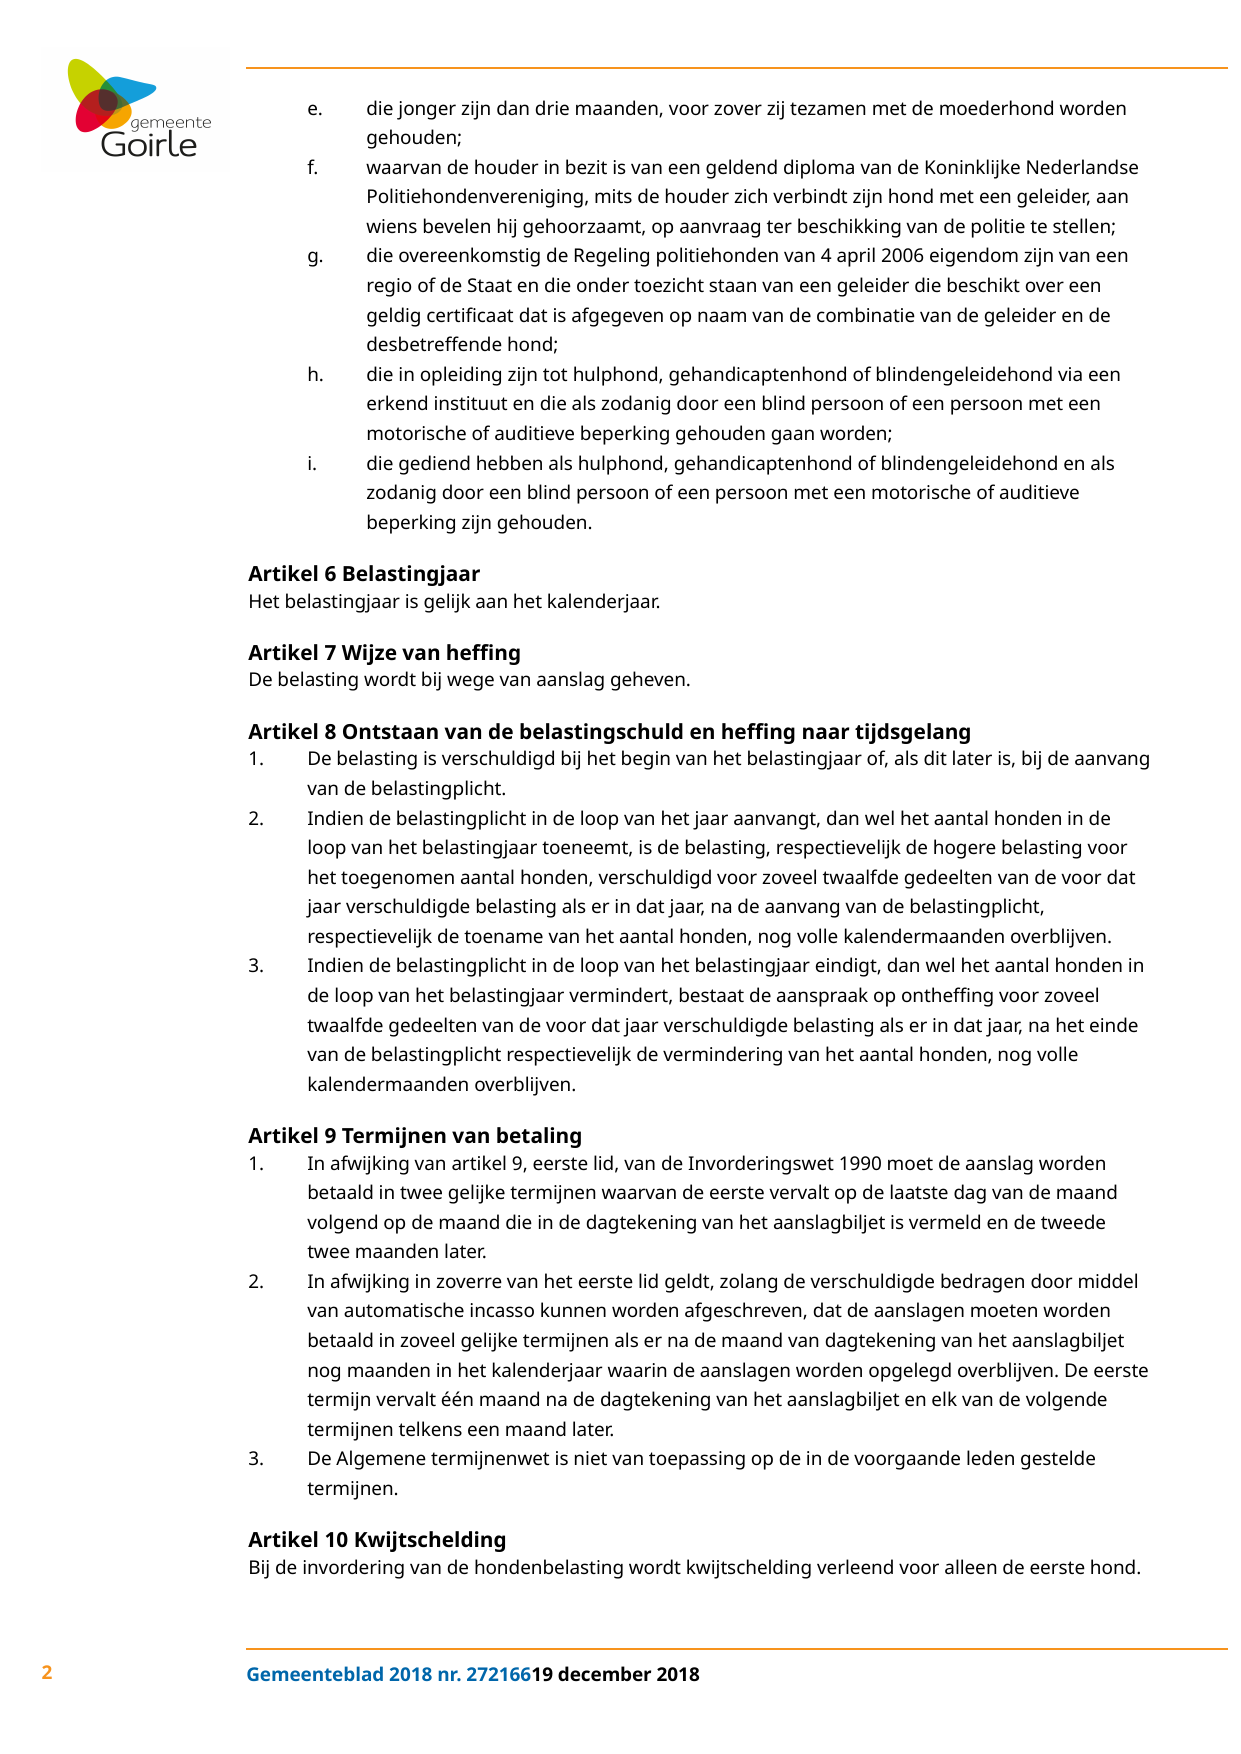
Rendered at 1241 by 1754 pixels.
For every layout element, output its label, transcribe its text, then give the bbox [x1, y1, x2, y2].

list die jonger zijn dan drie maanden, voor zover zij tezamen met de moederhond worden gehouden; [307, 95, 1152, 150]
list In afwijking van artikel 9, eerste lid, van de Invorderingswet 1990 moet de aanslag worden betaald in twee gelijke termijnen waarvan de eerste vervalt op de laatste dag van de maand volgend op de maand die in de dagtekening van het aanslagbiljet is vermeld en de tweede twee maanden later. [248, 1150, 1152, 1264]
text Artikel 7 Wijze van heffing [248, 638, 1152, 667]
list De Algemene termijnenwet is niet van toepassing op de in de voorgaande leden gestelde termijnen. [248, 1446, 1152, 1501]
text Het belastingjaar is gelijk aan het kalenderjaar. [248, 588, 1152, 613]
list Indien de belastingplicht in de loop van het jaar aanvangt, dan wel het aantal honden in de loop van het belastingjaar toeneemt, is de belasting, respectievelijk de hogere belasting voor het toegenomen aantal honden, verschuldigd voor zoveel twaalfde gedeelten van de voor dat jaar verschuldigde belasting als er in dat jaar, na de aanvang van de belastingplicht, respectievelijk de toename van het aantal honden, nog volle kalendermaanden overblijven. [248, 805, 1152, 949]
text Bij de invordering van de hondenbelasting wordt kwijtschelding verleend voor alleen de eerste hond. [248, 1554, 1152, 1580]
list In afwijking in zoverre van het eerste lid geldt, zolang de verschuldigde bedragen door middel van automatische incasso kunnen worden afgeschreven, dat de aanslagen moeten worden betaald in zoveel gelijke termijnen als er na de maand van dagtekening van het aanslagbiljet nog maanden in het kalenderjaar waarin de aanslagen worden opgelegd overblijven. De eerste termijn vervalt één maand na de dagtekening van het aanslagbiljet en elk van de volgende termijnen telkens een maand later. [248, 1268, 1152, 1442]
text Artikel 10 Kwijtschelding [248, 1526, 1152, 1554]
list die gediend hebben als hulphond, gehandicaptenhond of blindengeleidehond en als zodanig door een blind persoon of een persoon met een motorische of auditieve beperking zijn gehouden. [307, 450, 1152, 535]
picture [41, 47, 231, 172]
text De belasting wordt bij wege van aanslag geheven. [248, 667, 1152, 692]
text Artikel 9 Termijnen van betaling [248, 1121, 1152, 1150]
text Artikel 6 Belastingjaar [248, 559, 1152, 588]
list Indien de belastingplicht in de loop van het belastingjaar eindigt, dan wel het aantal honden in de loop van het belastingjaar vermindert, bestaat de aanspraak op ontheffing voor zoveel twaalfde gedeelten van de voor dat jaar verschuldigde belasting als er in dat jaar, na het einde van de belastingplicht respectievelijk de vermindering van het aantal honden, nog volle kalendermaanden overblijven. [248, 953, 1152, 1097]
list waarvan de houder in bezit is van een geldend diploma van de Koninklijke Nederlandse Politiehondenvereniging, mits de houder zich verbindt zijn hond met een geleider, aan wiens bevelen hij gehoorzaamt, op aanvraag ter beschikking van de politie te stellen; [307, 154, 1152, 239]
list die overeenkomstig de Regeling politiehonden van 4 april 2006 eigendom zijn van een regio of de Staat en die onder toezicht staan van een geleider die beschikt over een geldig certificaat dat is afgegeven op naam van de combinatie van de geleider en de desbetreffende hond; [307, 243, 1152, 357]
list De belasting is verschuldigd bij het begin van het belastingjaar of, als dit later is, bij de aanvang van de belastingplicht. [248, 746, 1152, 801]
text Artikel 8 Ontstaan van de belastingschuld en heffing naar tijdsgelang [248, 717, 1152, 746]
list die in opleiding zijn tot hulphond, gehandicaptenhond of blindengeleidehond via een erkend instituut en die als zodanig door een blind persoon of een persoon met een motorische of auditieve beperking gehouden gaan worden; [307, 361, 1152, 446]
